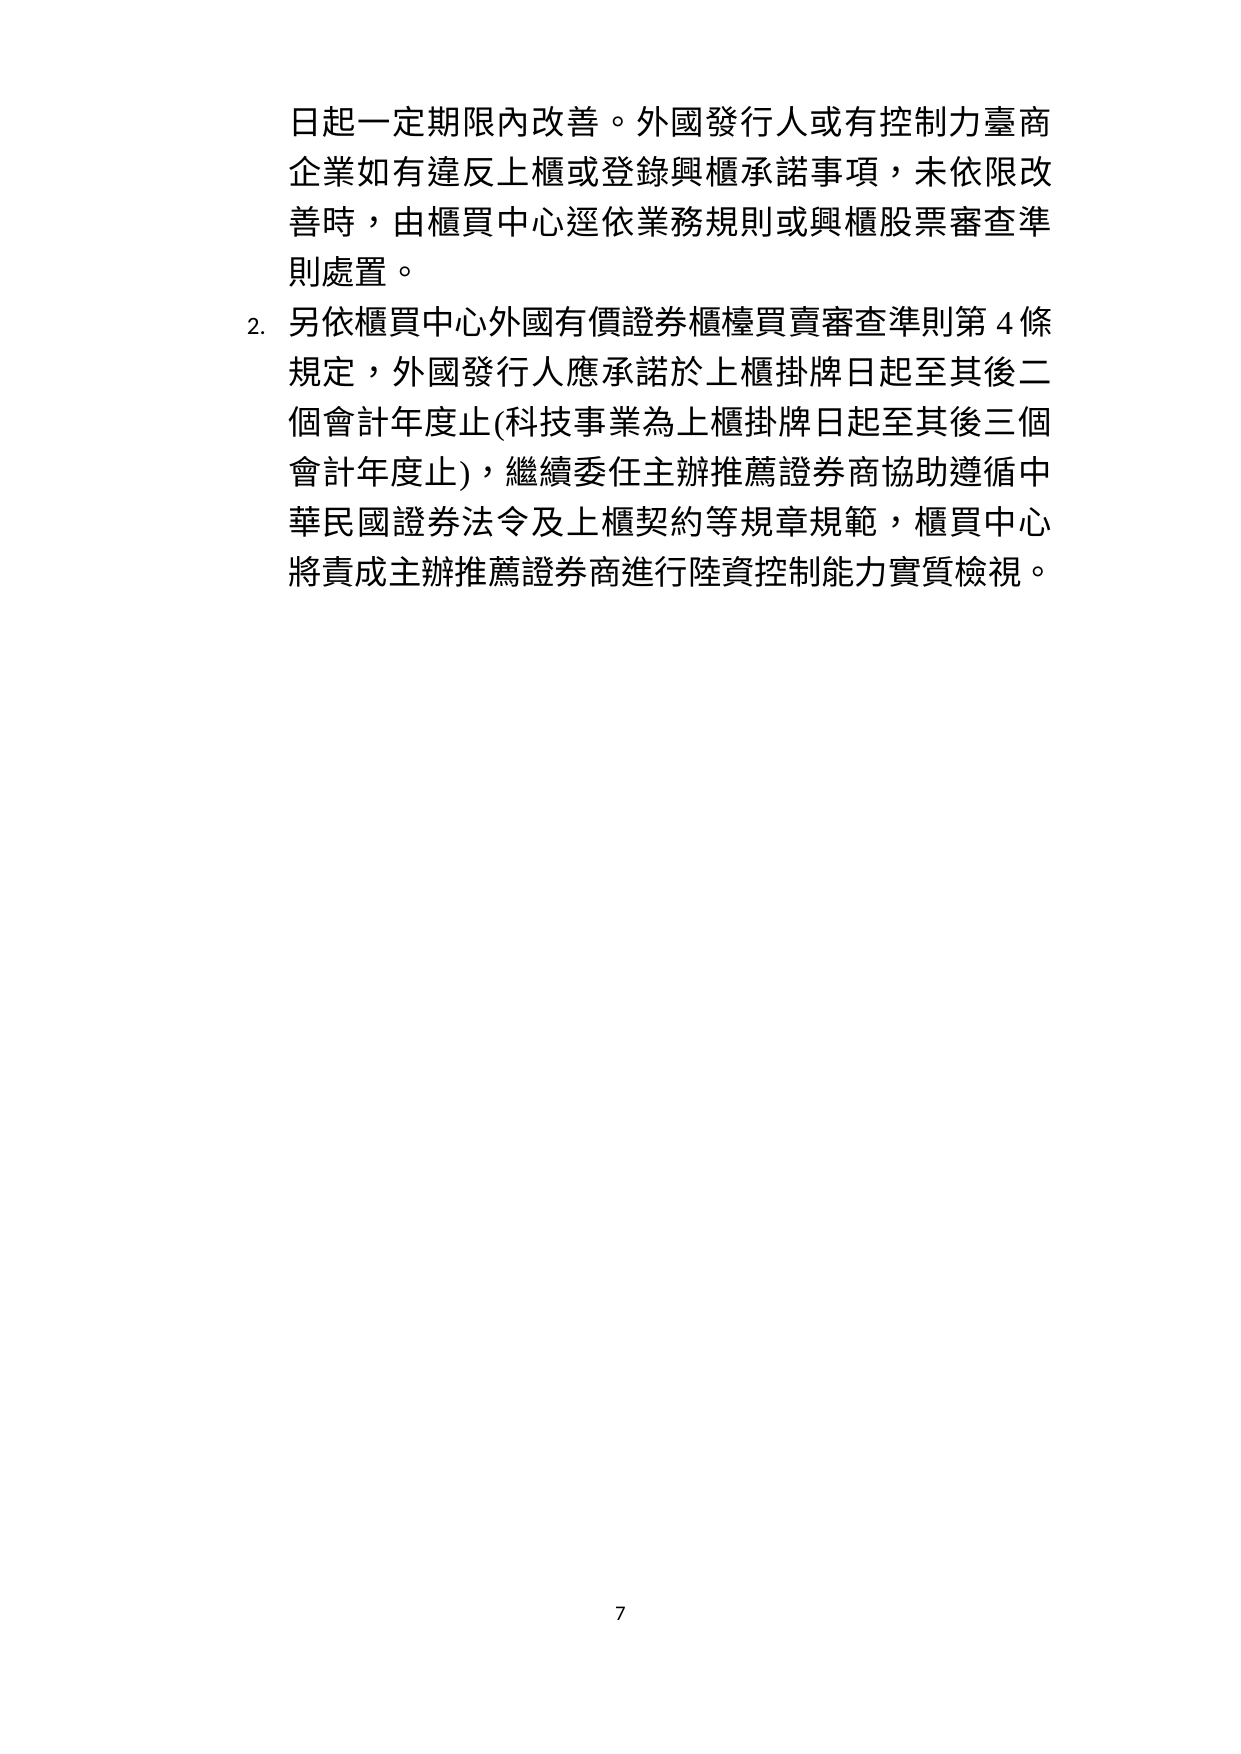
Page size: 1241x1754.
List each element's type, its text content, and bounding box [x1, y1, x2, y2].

list 外國發行人應於申請上櫃或登錄興櫃時出具承諾書，承諾其股權結構中臺商企業之持股應高於陸資且臺商企業具控制力；並應檢附有控制力臺商企業出具承諾持股不低於陸資企業且不喪失控制力之承諾書；外國發行人及有控制力臺商企業並應於承諾書中承諾如因不可抗力致違反承諾情事時，應於事實發生日起一定期限內改善。外國發行人或有控制力臺商企業如有違反上櫃或登錄興櫃承諾事項，未依限改善時，由櫃買中心逕依業務規則或興櫃股票審查準則處置。 [247, 94, 1053, 294]
list 另依櫃買中心外國有價證券櫃檯買賣審查準則第4條規定，外國發行人應承諾於上櫃掛牌日起至其後二個會計年度止(科技事業為上櫃掛牌日起至其後三個會計年度止)，繼續委任主辦推薦證券商協助遵循中華民國證券法令及上櫃契約等規章規範，櫃買中心將責成主辦推薦證券商進行陸資控制能力實質檢視。 [247, 294, 1053, 594]
